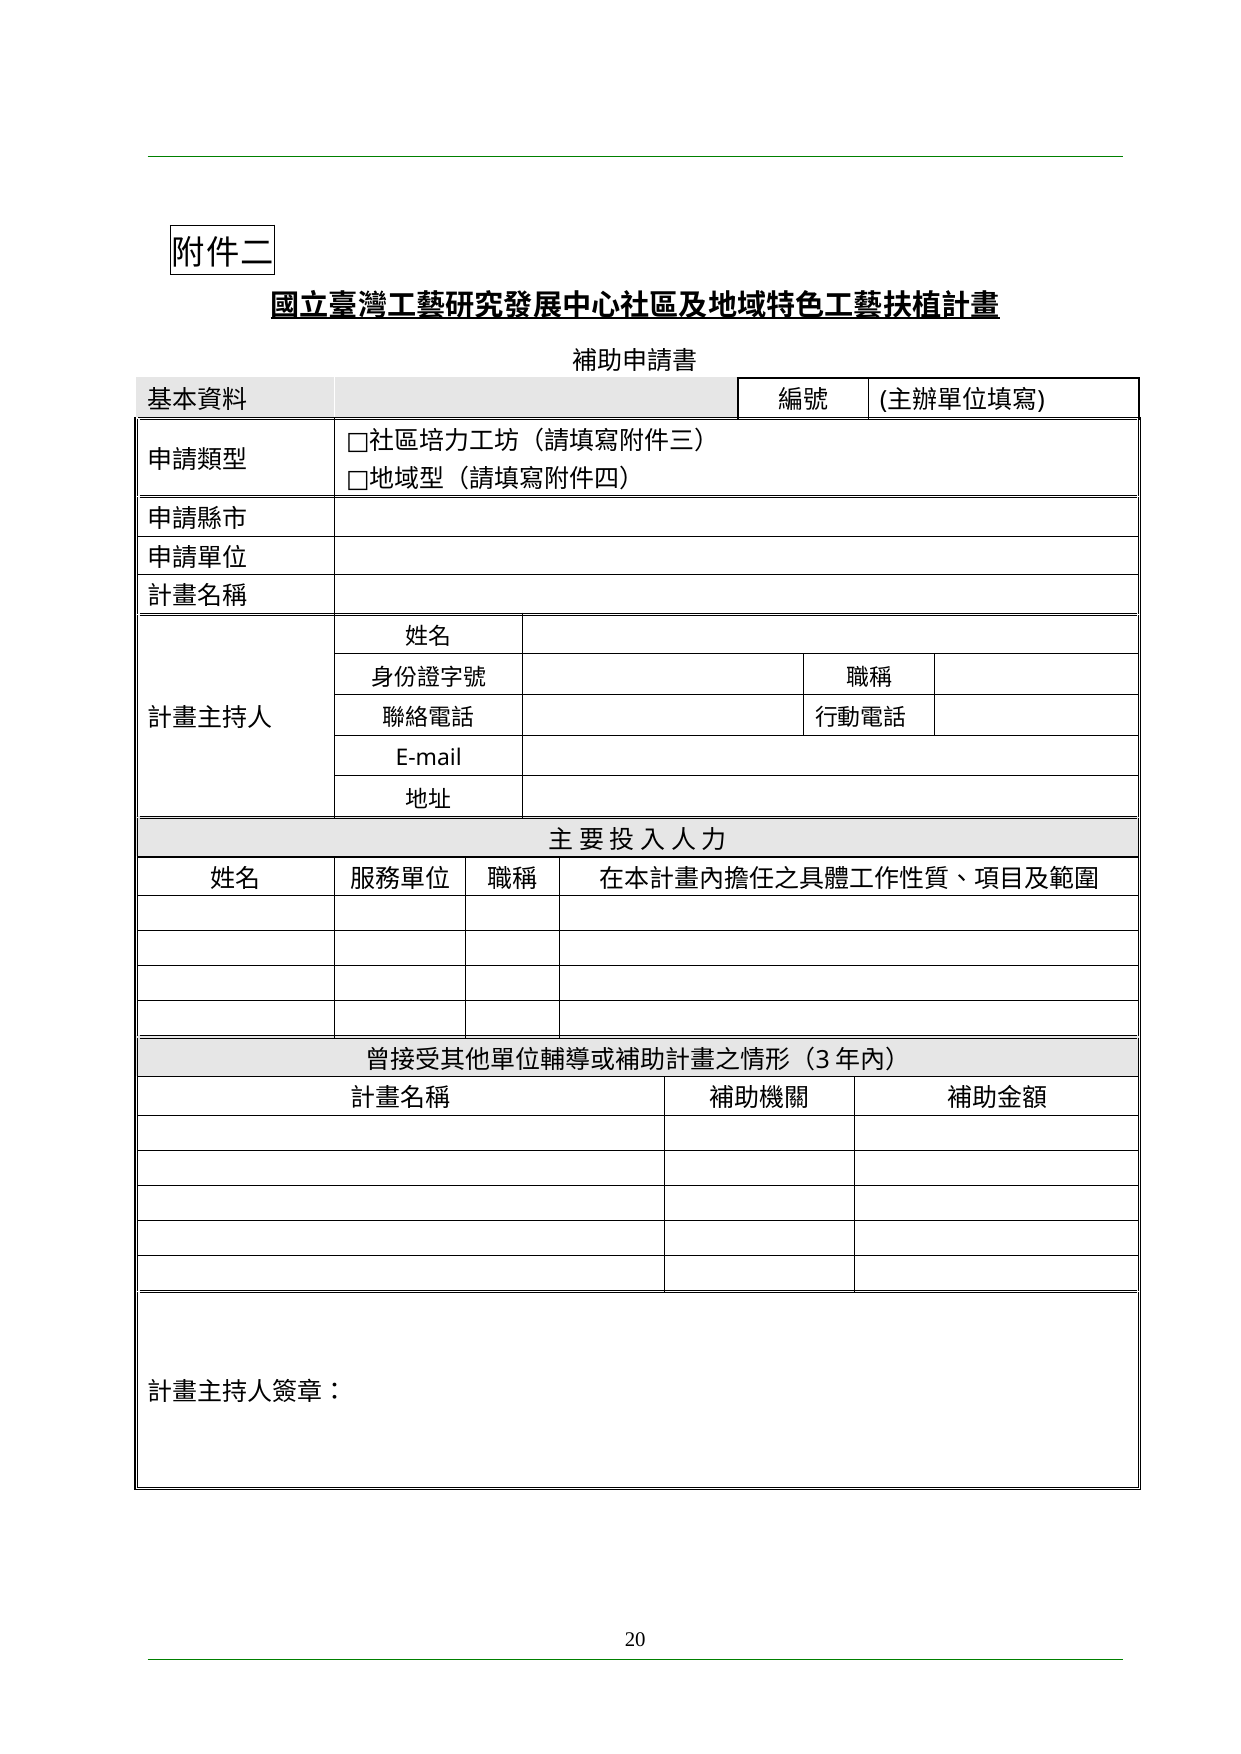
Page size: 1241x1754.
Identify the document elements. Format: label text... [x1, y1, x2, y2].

table_header (主辦單位填寫) [869, 379, 1138, 417]
table_cell [665, 1151, 854, 1185]
table_cell [335, 575, 1138, 613]
table_cell [466, 931, 559, 965]
text [275, 224, 308, 275]
table_cell [138, 1221, 664, 1255]
table_cell [335, 1001, 465, 1035]
table_cell [560, 931, 1138, 965]
table_cell [138, 931, 334, 965]
table_cell [335, 896, 465, 930]
table_cell [523, 736, 1138, 775]
table_cell [665, 1116, 854, 1150]
table_cell [335, 966, 465, 1000]
table_cell [665, 1186, 854, 1220]
table_header 編號 [739, 379, 868, 417]
table_header [335, 377, 737, 417]
table_cell 計畫名稱 [138, 1077, 664, 1114]
table_cell [466, 966, 559, 1000]
table_cell 職稱 [466, 858, 559, 895]
table_cell 曾接受其他單位輔導或補助計畫之情形（3年內） [136, 1035, 1139, 1076]
table_cell 行動電話 [804, 695, 934, 734]
table_cell 申請類型 [138, 418, 334, 495]
table_cell [523, 613, 1138, 653]
table_cell [138, 896, 334, 930]
table_cell 計畫主持人 [138, 613, 334, 816]
table_cell [560, 896, 1138, 930]
table_cell [523, 695, 803, 734]
table_cell [138, 966, 334, 1000]
table_cell 補助機關 [665, 1077, 854, 1114]
table_cell 服務單位 [335, 858, 465, 895]
table_cell 申請縣市 [136, 495, 334, 536]
table_header 基本資料 [136, 377, 334, 417]
text 補助申請書 [148, 340, 1122, 377]
table_cell 在本計畫內擔任之具體工作性質、項目及範圍 [560, 858, 1138, 895]
table_cell [138, 1151, 664, 1185]
table_cell [138, 1186, 664, 1220]
table_cell [138, 1116, 664, 1150]
text 國立臺灣工藝研究發展中心社區及地域特色工藝扶植計畫 [148, 265, 1122, 340]
table_cell 申請單位 [138, 537, 334, 574]
table_cell [560, 966, 1138, 1000]
table_cell [335, 495, 1139, 536]
table_cell □社區培力工坊（請填寫附件三） □地域型（請填寫附件四） [335, 418, 1138, 495]
table_cell 主 要 投 入 人 力 [138, 816, 1138, 856]
table_cell [138, 1256, 664, 1290]
table_cell 地址 [335, 776, 522, 816]
table_cell [335, 931, 465, 965]
table_cell [665, 1256, 854, 1290]
table_cell [855, 1116, 1138, 1150]
table_cell 姓名 [335, 616, 522, 653]
table_cell 計畫名稱 [138, 575, 334, 613]
table_cell [523, 654, 803, 694]
table_cell [855, 1256, 1138, 1290]
table_cell 計畫主持人簽章： [136, 1290, 1139, 1487]
table_cell [935, 695, 1138, 734]
table_cell 姓名 [138, 858, 334, 895]
table_cell [665, 1221, 854, 1255]
table_cell [855, 1151, 1138, 1185]
table_cell [855, 1186, 1138, 1220]
table_cell [935, 654, 1138, 694]
table_cell 聯絡電話 [335, 695, 522, 734]
text 附件二 [171, 226, 274, 274]
table_cell [335, 537, 1138, 574]
table_cell [466, 1001, 559, 1035]
table_cell [138, 1001, 334, 1035]
table_cell 身份證字號 [335, 654, 522, 694]
table_cell 職稱 [804, 654, 934, 694]
table_cell [560, 1001, 1138, 1035]
table_cell [523, 776, 1138, 816]
table_cell E-mail [335, 736, 522, 775]
table_cell [855, 1221, 1138, 1255]
table_cell 補助金額 [855, 1077, 1138, 1114]
table_cell [466, 896, 559, 930]
